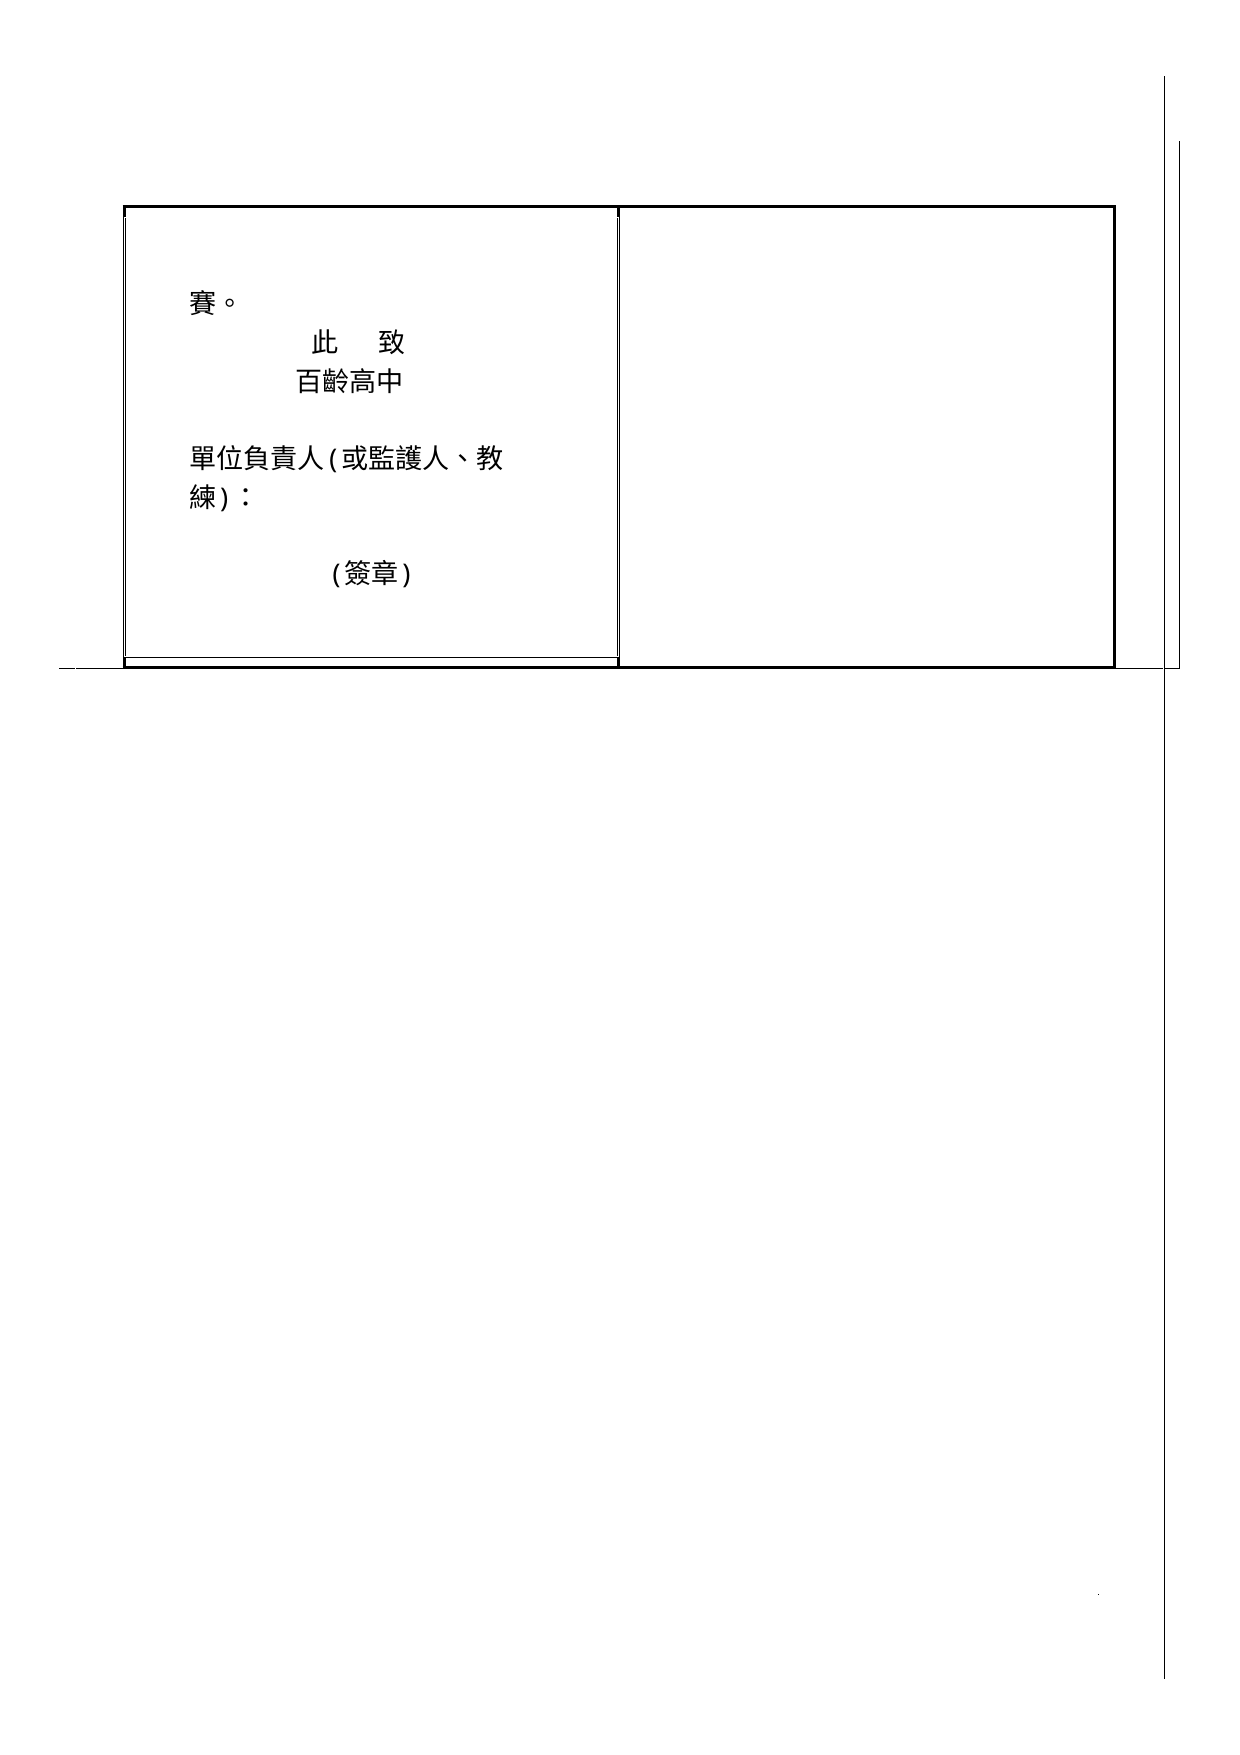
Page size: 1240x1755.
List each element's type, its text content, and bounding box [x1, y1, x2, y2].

table_cell [126, 208, 617, 217]
table_cell [126, 658, 617, 666]
table_cell 賽。 此 致 百齡高中 單位負責人(或監護人、教練)： (簽章) [126, 218, 617, 656]
table_cell [620, 208, 1113, 666]
